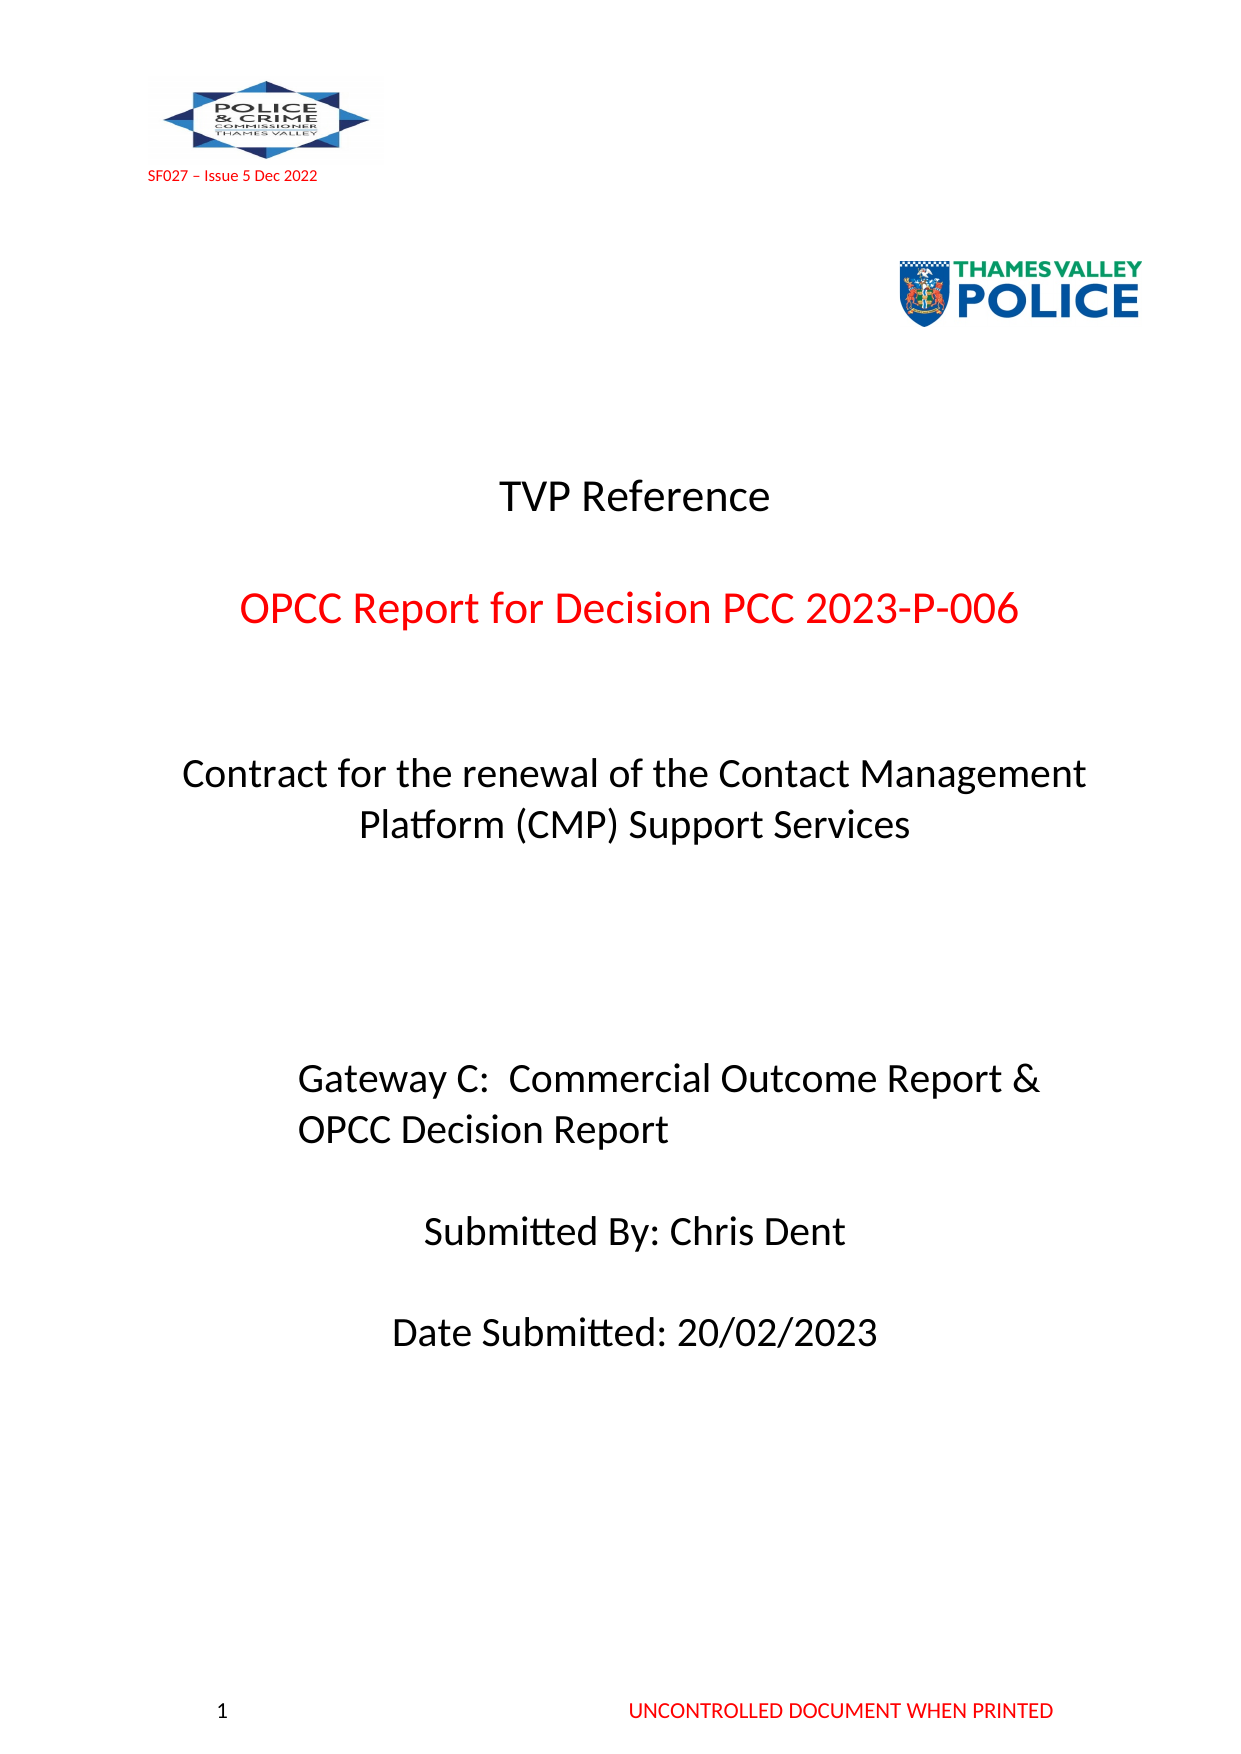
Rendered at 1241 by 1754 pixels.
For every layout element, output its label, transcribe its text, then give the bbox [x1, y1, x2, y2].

text TVP Reference [148, 467, 1122, 523]
text OPCC Report for Decision PCC 2023-P-006 [148, 579, 1122, 635]
text Gateway C: Commercial Outcome Report & OPCC Decision Report [298, 1052, 1122, 1154]
text Contract for the renewal of the Contact Management Platform (CMP) Support Services [148, 747, 1122, 849]
text Submitted By: Chris Dent [148, 1204, 1122, 1255]
text Date Submitted: 20/02/2023 [148, 1306, 1122, 1357]
